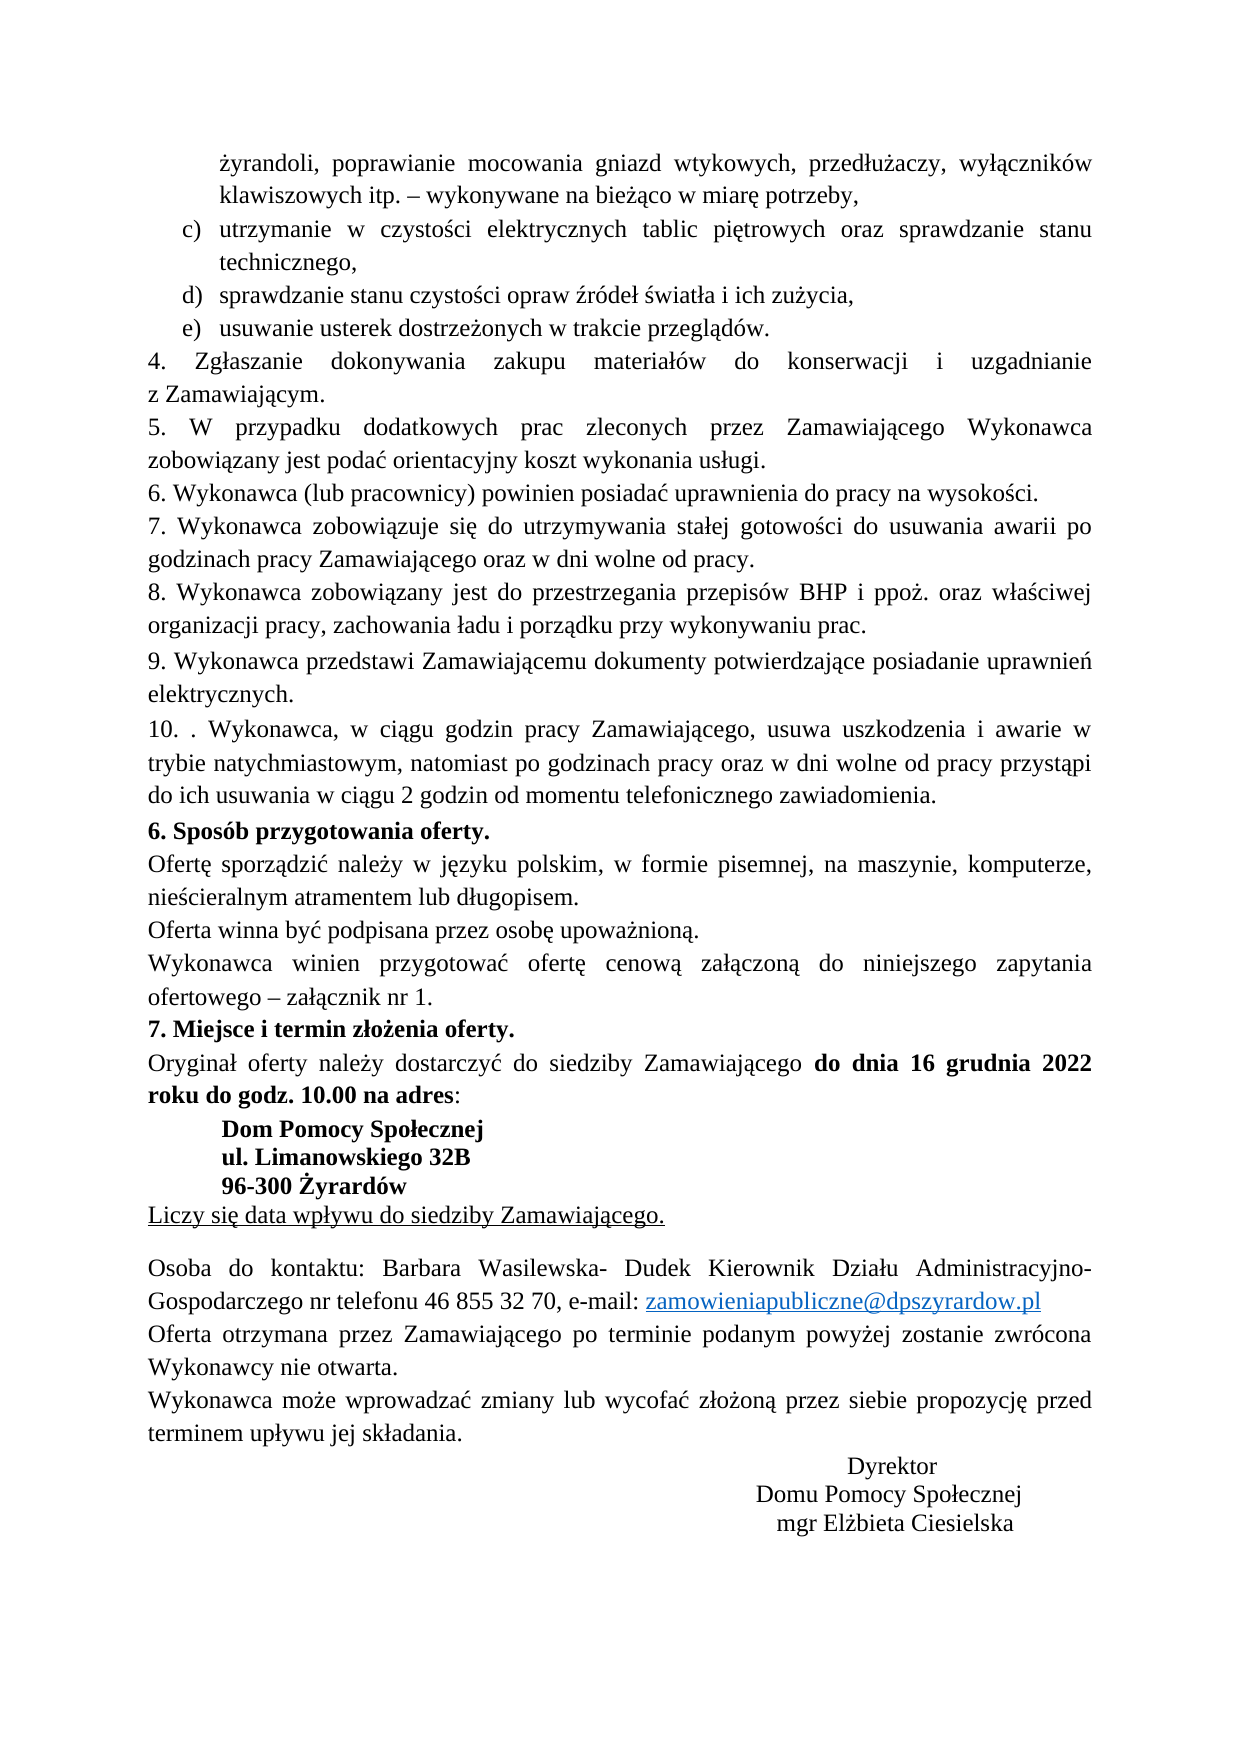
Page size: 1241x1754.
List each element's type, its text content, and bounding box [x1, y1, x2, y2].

text 96-300 Żyrardów [221, 1171, 1093, 1200]
text 6. Sposób przygotowania oferty. [148, 816, 1093, 845]
text Dyrektor [148, 1451, 1093, 1479]
text 7. Miejsce i termin złożenia oferty. [148, 1014, 1093, 1043]
text Dom Pomocy Społecznej [221, 1114, 1093, 1142]
list usuwanie usterek dostrzeżonych w trakcie przeglądów. [182, 313, 1093, 341]
text 6. Wykonawca (lub pracownicy) powinien posiadać uprawnienia do pracy na wysokości. [148, 478, 1093, 507]
text 7. Wykonawca zobowiązuje się do utrzymywania stałej gotowości do usuwania awarii po godzinach pracy Zamawiającego oraz w dni wolne od pracy. [148, 511, 1093, 573]
text 10. . Wykonawca, w ciągu godzin pracy Zamawiającego, usuwa uszkodzenia i awarie w trybie natychmiastowym, natomiast po godzinach pracy oraz w dni wolne od pracy przystąpi do ich usuwania w ciągu 2 godzin od momentu telefonicznego zawiadomienia. [148, 714, 1093, 809]
list utrzymanie w czystości elektrycznych tablic piętrowych oraz sprawdzanie stanu technicznego, [182, 214, 1093, 275]
text 5. W przypadku dodatkowych prac zleconych przez Zamawiającego Wykonawca zobowiązany jest podać orientacyjny koszt wykonania usługi. [148, 412, 1093, 473]
text mgr Elżbieta Ciesielska [148, 1508, 1093, 1537]
list sprawdzanie stanu czystości opraw źródeł światła i ich zużycia, [182, 280, 1093, 308]
text Domu Pomocy Społecznej [148, 1479, 1093, 1508]
text 8. Wykonawca zobowiązany jest do przestrzegania przepisów BHP i ppoż. oraz właściwej organizacji pracy, zachowania ładu i porządku przy wykonywaniu prac. [148, 577, 1093, 639]
text Wykonawca winien przygotować ofertę cenową załączoną do niniejszego zapytania ofertowego – załącznik nr 1. [148, 948, 1093, 1010]
text 9. Wykonawca przedstawi Zamawiającemu dokumenty potwierdzające posiadanie uprawnień elektrycznych. [148, 646, 1093, 707]
text Oferta winna być podpisana przez osobę upoważnioną. [148, 916, 1093, 944]
text Oferta otrzymana przez Zamawiającego po terminie podanym powyżej zostanie zwrócona Wykonawcy nie otwarta. [148, 1319, 1093, 1381]
text ul. Limanowskiego 32B [221, 1142, 1093, 1171]
text Wykonawca może wprowadzać zmiany lub wycofać złożoną przez siebie propozycję przed terminem upływu jej składania. [148, 1385, 1093, 1447]
text Ofertę sporządzić należy w języku polskim, w formie pisemnej, na maszynie, komputerze, nieścieralnym atramentem lub długopisem. [148, 849, 1093, 911]
text Oryginał oferty należy dostarczyć do siedziby Zamawiającego do dnia 16 grudnia 2022 roku do godz. 10.00 na adres: [148, 1048, 1093, 1109]
text 4. Zgłaszanie dokonywania zakupu materiałów do konserwacji i uzgadnianie z Zamawiającym. [148, 346, 1093, 407]
text Liczy się data wpływu do siedziby Zamawiającego. [148, 1200, 1093, 1229]
list żyrandoli, poprawianie mocowania gniazd wtykowych, przedłużaczy, wyłączników klawiszowych itp. – wykonywane na bieżąco w miarę potrzeby, [182, 148, 1093, 209]
text Osoba do kontaktu: Barbara Wasilewska- Dudek Kierownik Działu Administracyjno-Gospodarczego nr telefonu 46 855 32 70, e-mail: zamowieniapubliczne@dpszyrardow.pl [148, 1253, 1093, 1314]
